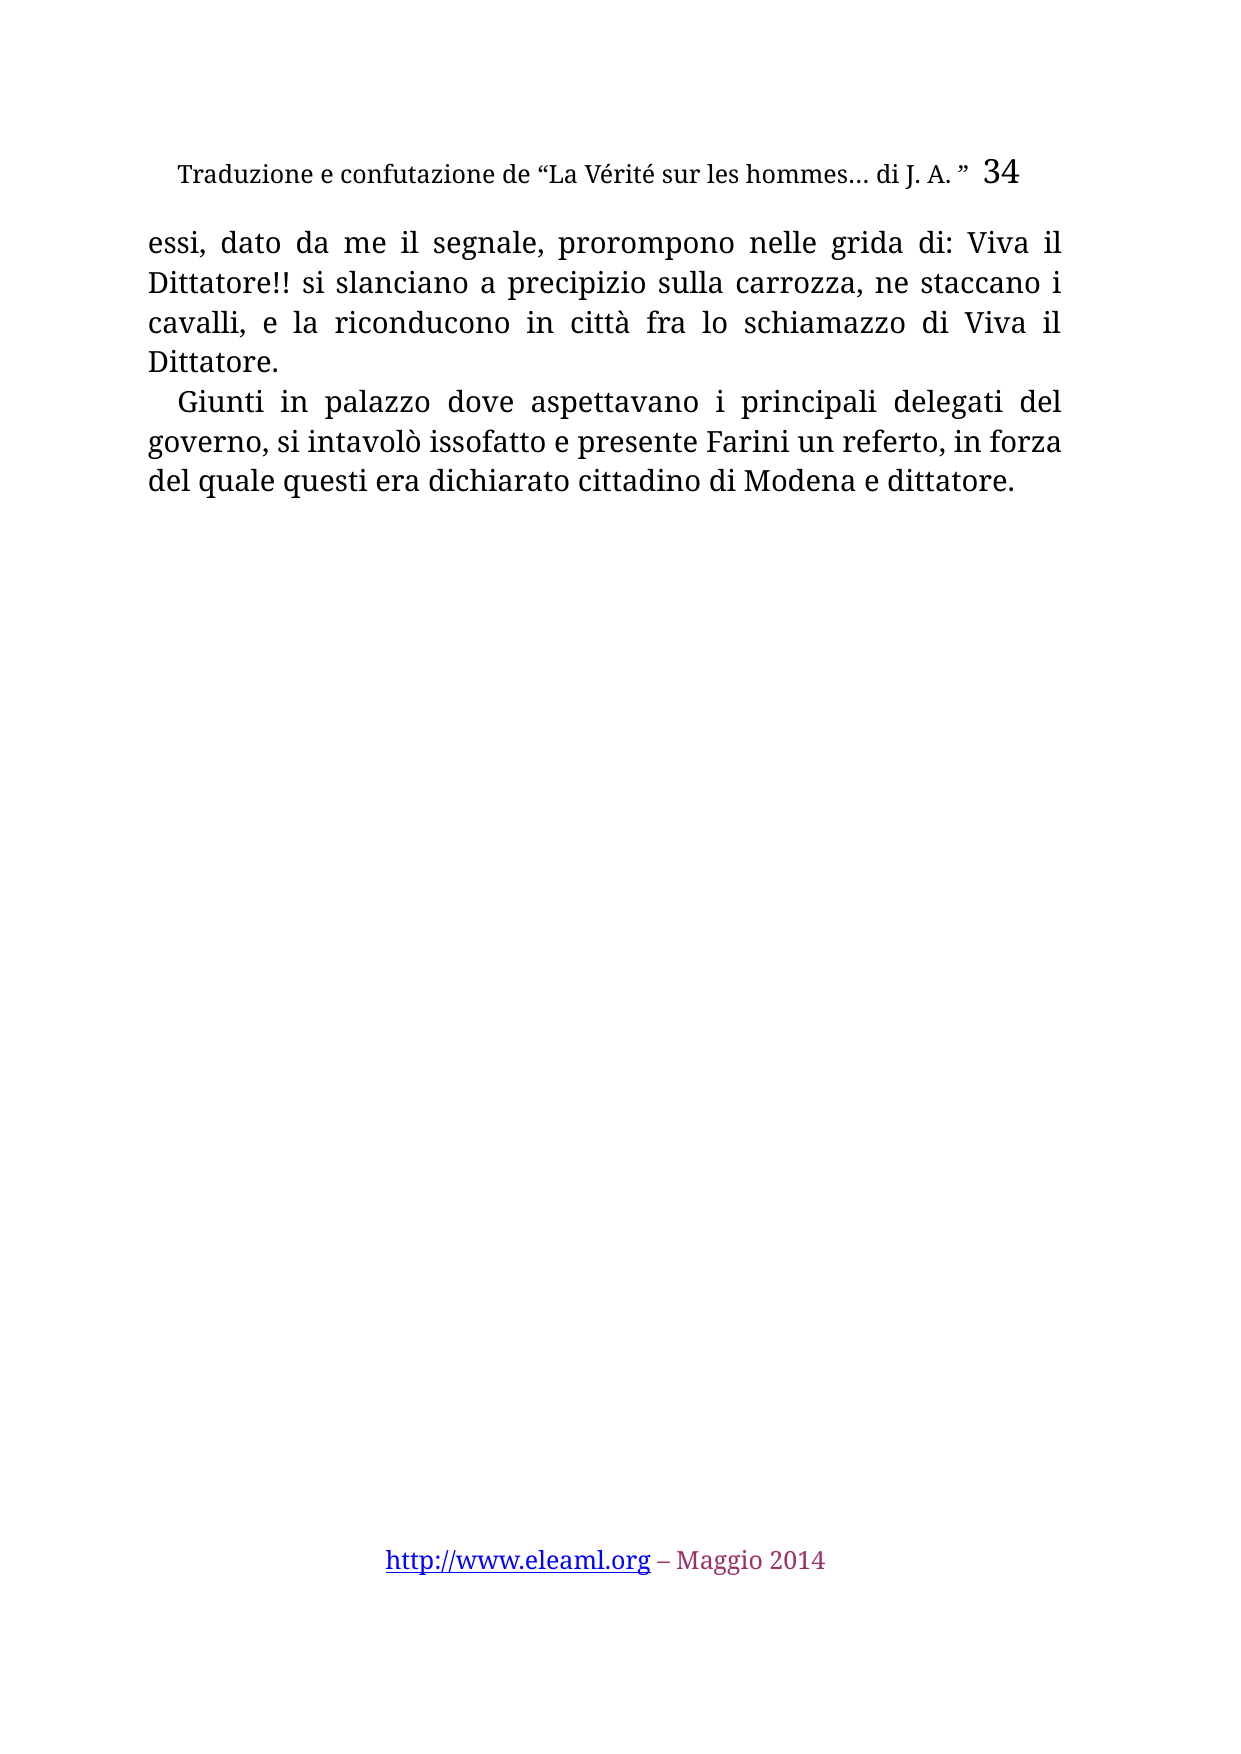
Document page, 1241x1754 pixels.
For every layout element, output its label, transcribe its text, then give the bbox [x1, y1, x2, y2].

text essi, dato da me il segnale, prorompono nelle grida di: Viva il Dittatore!! si slanciano a precipizio sulla carrozza, ne staccano i cavalli, e la riconducono in città fra lo schiamazzo di Viva il Dittatore. [148, 222, 1063, 381]
text Giunti in palazzo dove aspettavano i principali delegati del governo, si intavolò issofatto e presente Farini un referto, in forza del quale questi era dichiarato cittadino di Modena e dittatore. [148, 381, 1063, 500]
